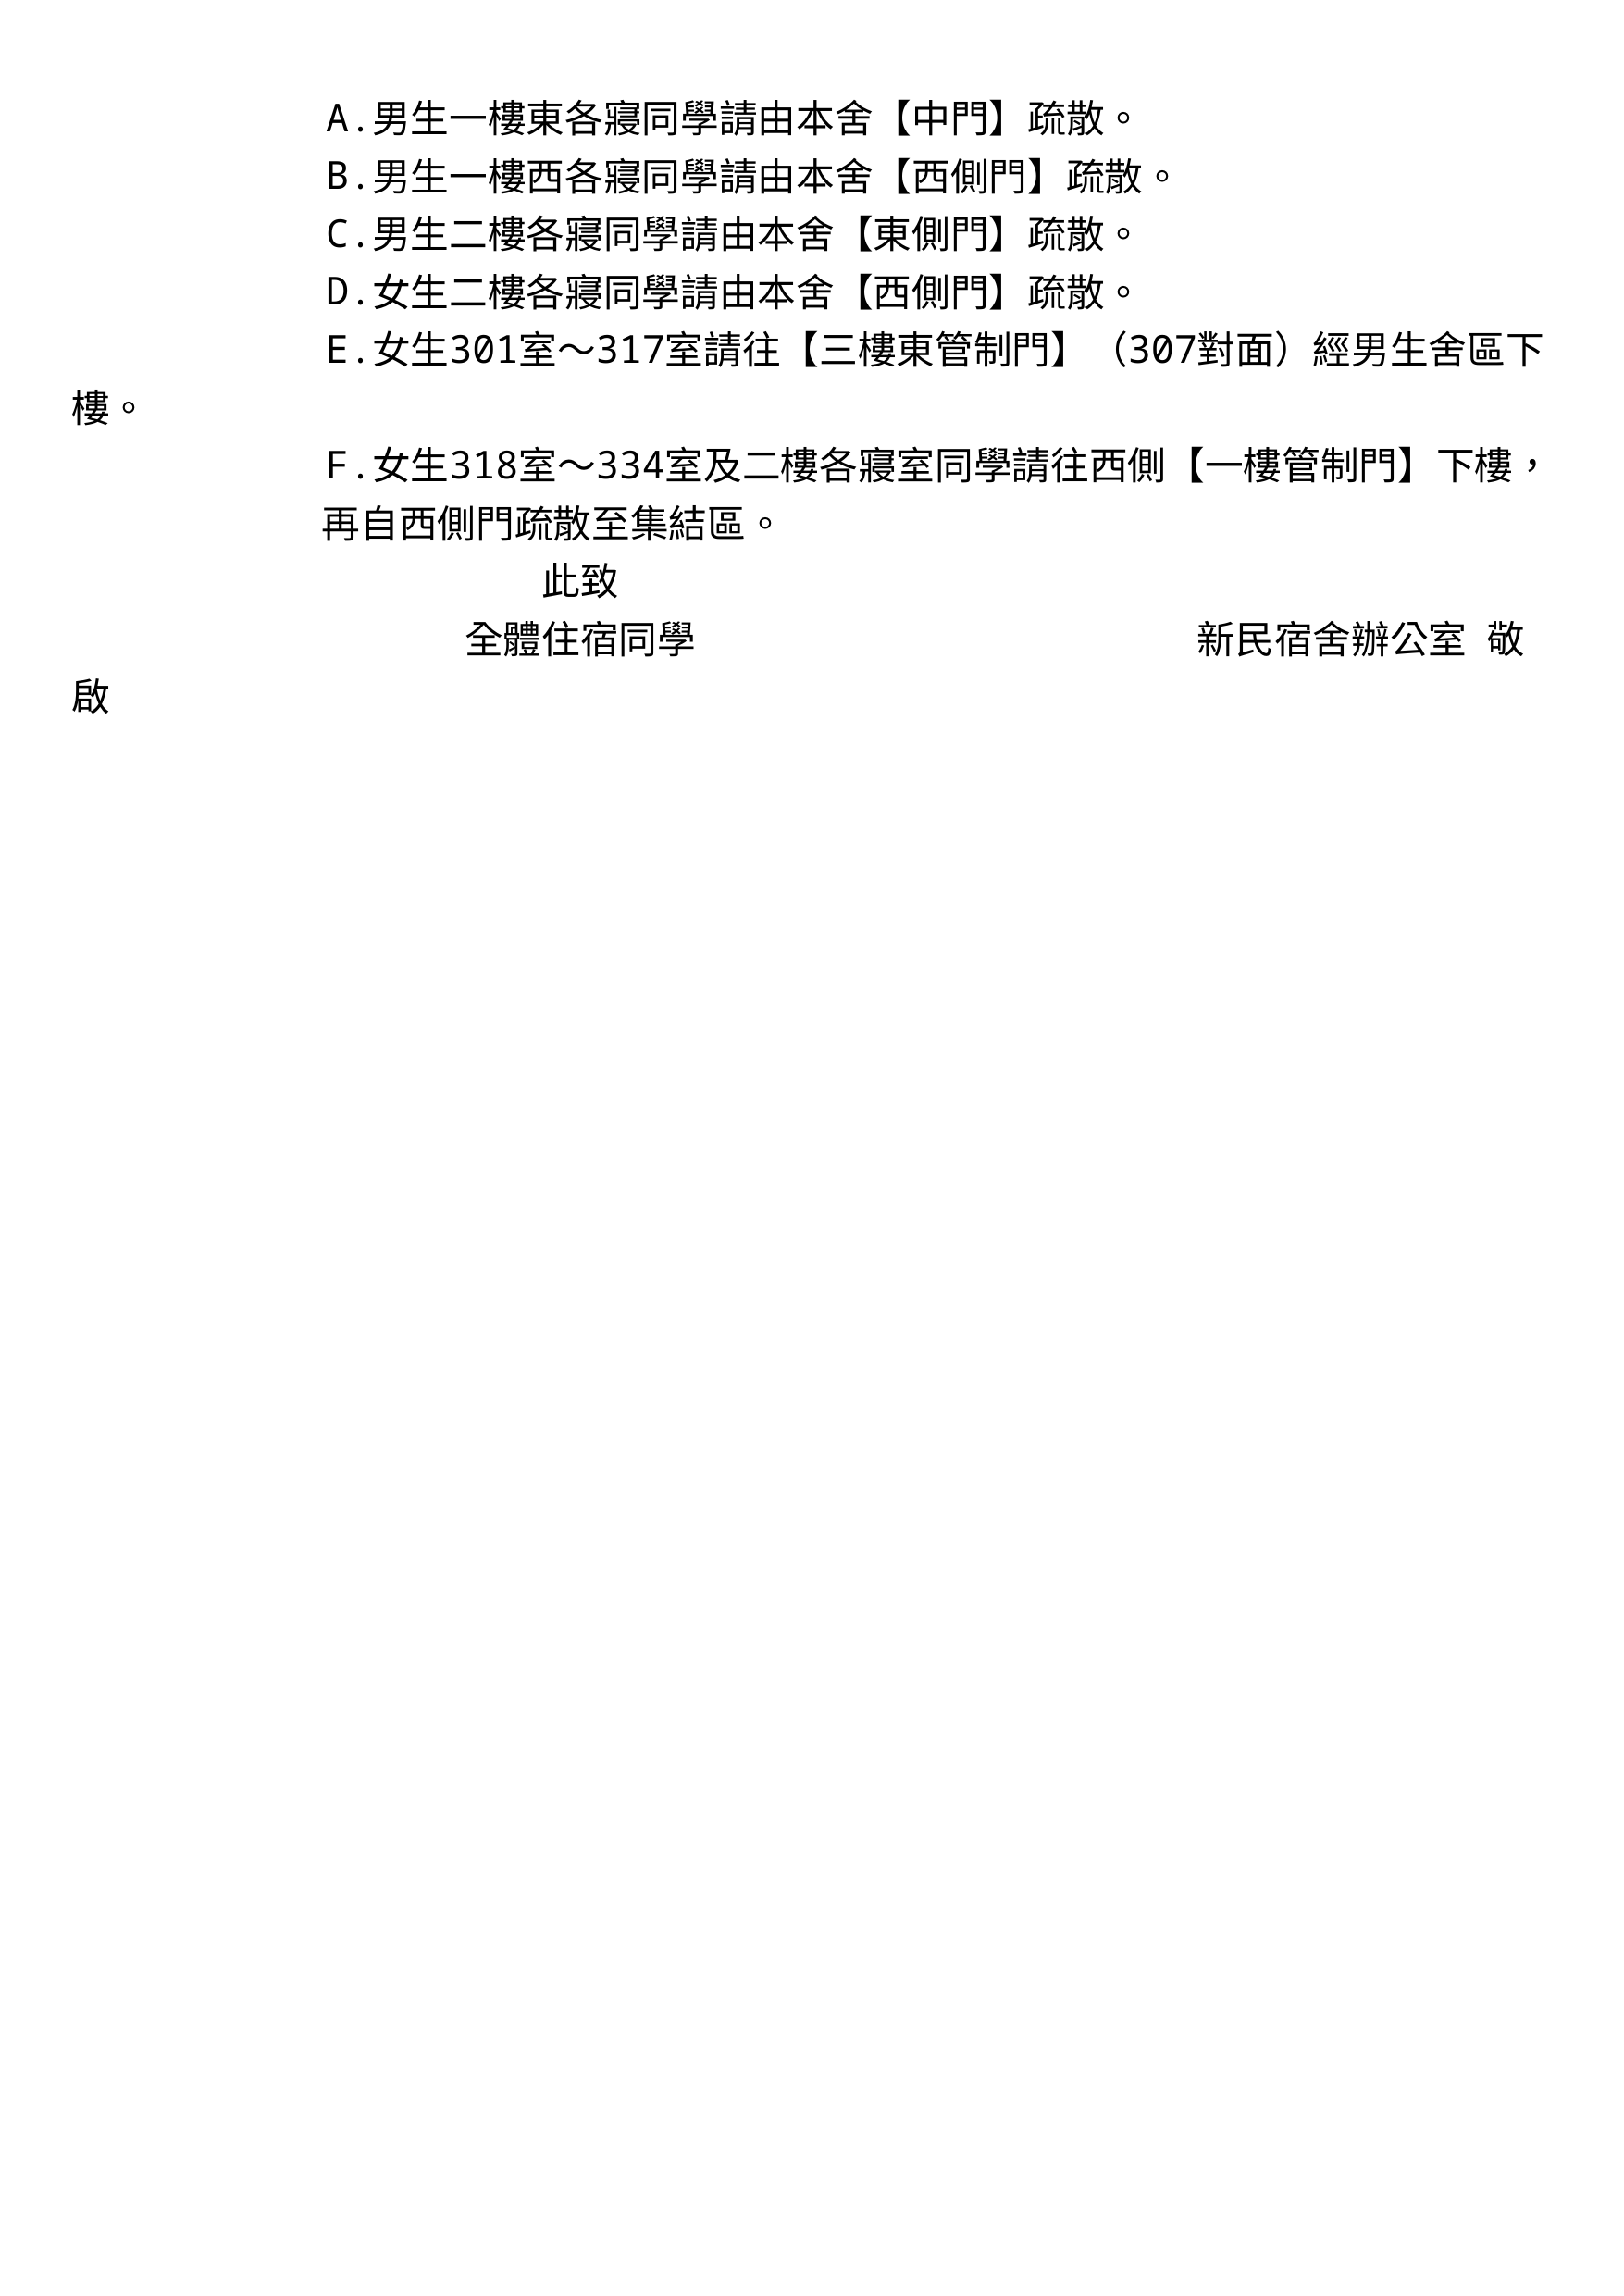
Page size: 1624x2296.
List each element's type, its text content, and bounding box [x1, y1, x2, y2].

text A.男生一樓東各寢同學請由本舍【中門】疏散。 [71, 78, 1552, 136]
text 全體住宿同學 新民宿舍辦公室 敬啟 [71, 599, 1552, 714]
text F.女生318室～334室及二樓各寢室同學請往西側【一樓管制門】下樓，再自西側門疏散至集結區。 [71, 425, 1552, 540]
text E.女生301室～317室請往【三樓東管制門】（307對面）經男生舍區下樓。 [71, 309, 1552, 425]
text C.男生二樓各寢同學請由本舍【東側門】疏散。 [71, 193, 1552, 252]
text B.男生一樓西各寢同學請由本舍【西側門】疏散。 [71, 136, 1552, 193]
text D.女生二樓各寢同學請由本舍【西側門】疏散。 [71, 252, 1552, 309]
text 此致 [71, 540, 1552, 599]
